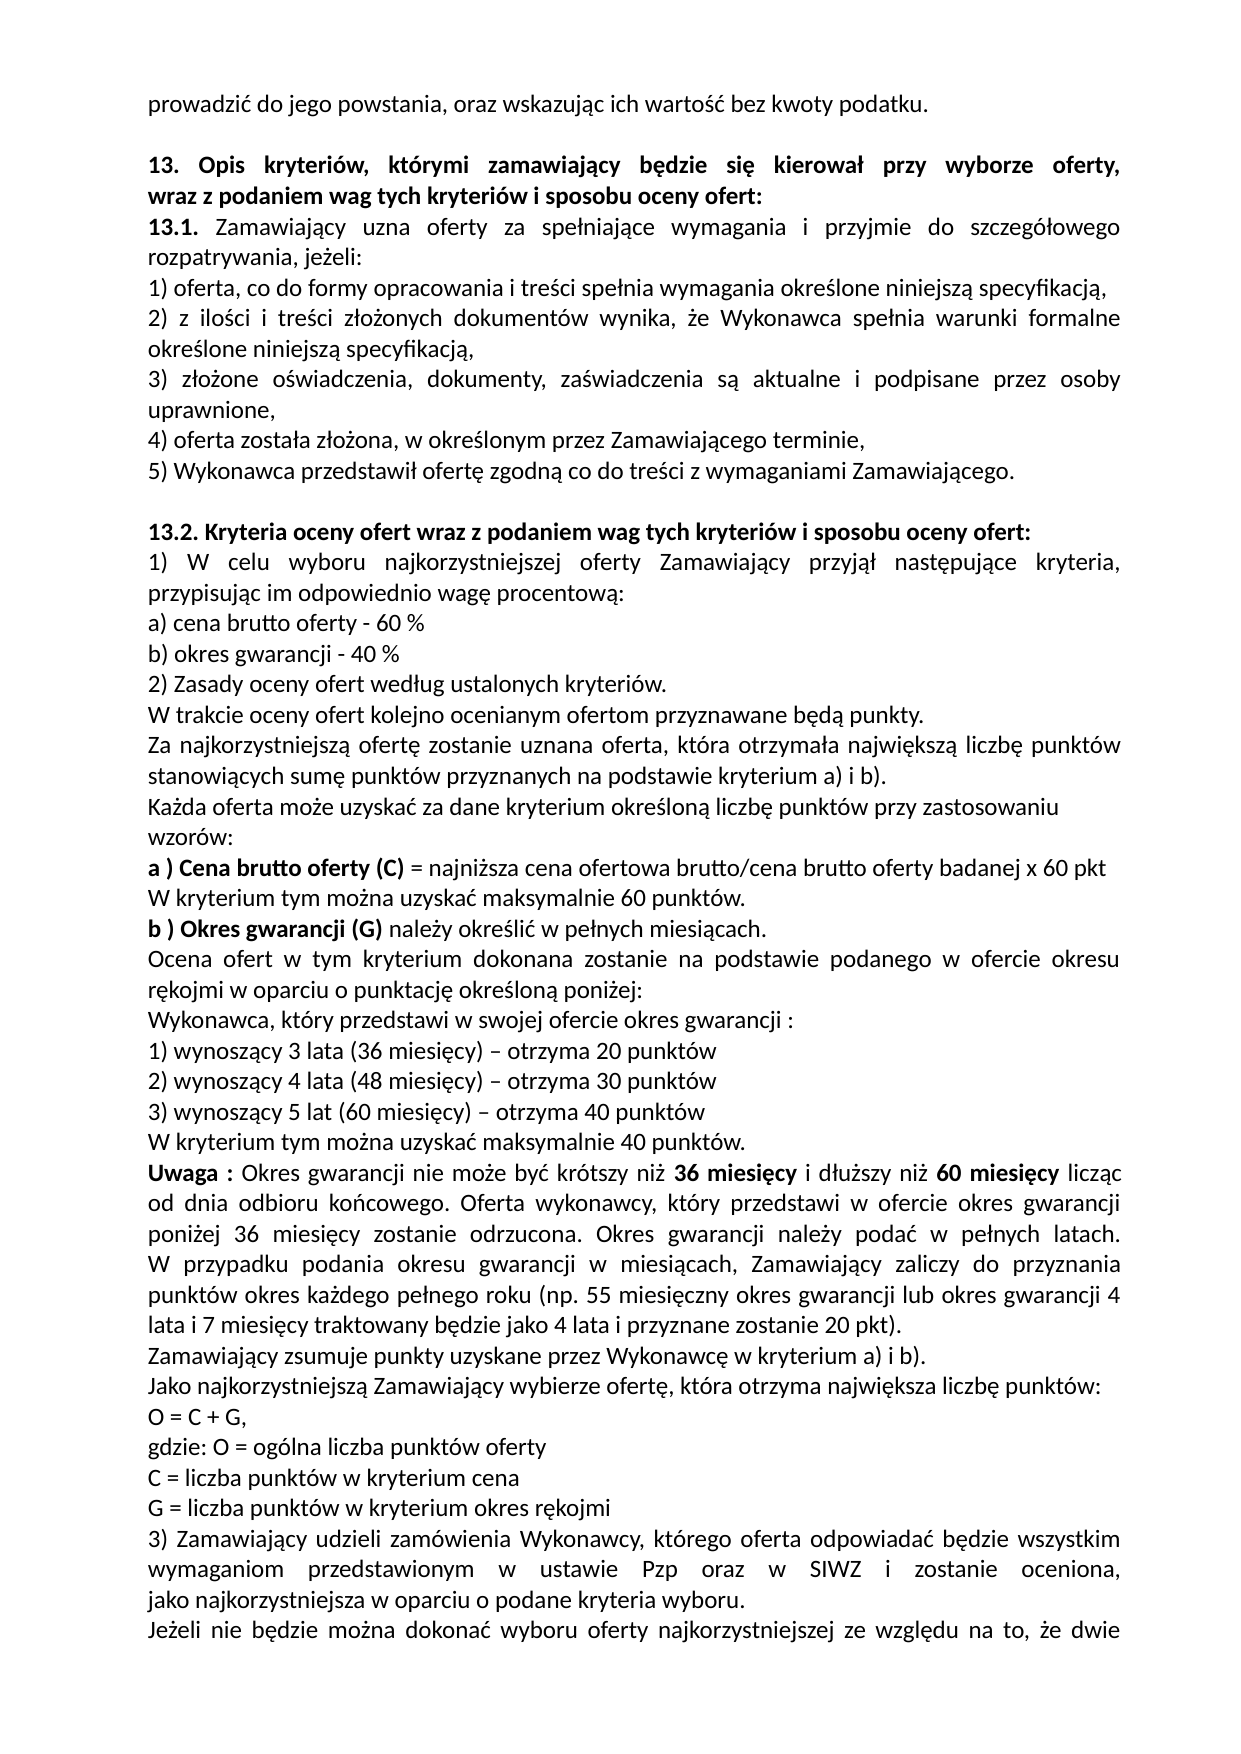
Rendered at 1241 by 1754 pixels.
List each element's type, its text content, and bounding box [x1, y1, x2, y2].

text b) okres gwarancji - 40 % [148, 638, 1122, 668]
text 13.2. Kryteria oceny ofert wraz z podaniem wag tych kryteriów i sposobu oceny ofert: [148, 516, 1122, 546]
text 3) Zamawiający udzieli zamówienia Wykonawcy, którego oferta odpowiadać będzie wszystkim wymaganiom przedstawionym w ustawie Pzp oraz w SIWZ i zostanie oceniona, jako najkorzystniejsza w oparciu o podane kryteria wyboru. [148, 1523, 1122, 1615]
text Wykonawca, który przedstawi w swojej ofercie okres gwarancji : [148, 1004, 1122, 1035]
text 13. Opis kryteriów, którymi zamawiający będzie się kierował przy wyborze oferty, wraz z podaniem wag tych kryteriów i sposobu oceny ofert: [148, 150, 1122, 211]
text W kryterium tym można uzyskać maksymalnie 60 punktów. [148, 882, 1122, 913]
text wzorów: [148, 821, 1122, 852]
text 2) wynoszący 4 lata (48 miesięcy) – otrzyma 30 punktów [148, 1065, 1122, 1096]
text 3) wynoszący 5 lat (60 miesięcy) – otrzyma 40 punktów [148, 1096, 1122, 1126]
text 1) wynoszący 3 lata (36 miesięcy) – otrzyma 20 punktów [148, 1035, 1122, 1065]
text 2) Zasady oceny ofert według ustalonych kryteriów. [148, 668, 1122, 699]
text Zamawiający zsumuje punkty uzyskane przez Wykonawcę w kryterium a) i b). [148, 1340, 1122, 1371]
text 3) złożone oświadczenia, dokumenty, zaświadczenia są aktualne i podpisane przez osoby uprawnione, [148, 363, 1122, 424]
text Ocena ofert w tym kryterium dokonana zostanie na podstawie podanego w ofercie okresu rękojmi w oparciu o punktację określoną poniżej: [148, 943, 1122, 1004]
text 1) oferta, co do formy opracowania i treści spełnia wymagania określone niniejszą specyfikacją, [148, 272, 1122, 302]
text a) cena brutto oferty - 60 % [148, 607, 1122, 638]
text 4) oferta została złożona, w określonym przez Zamawiającego terminie, [148, 424, 1122, 455]
text Jeżeli nie będzie można dokonać wyboru oferty najkorzystniejszej ze względu na to, że dwie [148, 1615, 1122, 1645]
text 5) Wykonawca przedstawił ofertę zgodną co do treści z wymaganiami Zamawiającego. [148, 455, 1122, 485]
text G = liczba punktów w kryterium okres rękojmi [148, 1493, 1122, 1523]
text W trakcie oceny ofert kolejno ocenianym ofertom przyznawane będą punkty. [148, 699, 1122, 729]
text O = C + G, [148, 1401, 1122, 1432]
text gdzie: O = ogólna liczba punktów oferty [148, 1432, 1122, 1462]
text prowadzić do jego powstania, oraz wskazując ich wartość bez kwoty podatku. [148, 89, 1122, 119]
text 13.1. Zamawiający uzna oferty za spełniające wymagania i przyjmie do szczegółowego rozpatrywania, jeżeli: [148, 211, 1122, 272]
text Uwaga : Okres gwarancji nie może być krótszy niż 36 miesięcy i dłuższy niż 60 miesięcy licząc od dnia odbioru końcowego. Oferta wykonawcy, który przedstawi w ofercie okres gwarancji poniżej 36 miesięcy zostanie odrzucona. Okres gwarancji należy podać w pełnych latach. W przypadku podania okresu gwarancji w miesiącach, Zamawiający zaliczy do przyznania punktów okres każdego pełnego roku (np. 55 miesięczny okres gwarancji lub okres gwarancji 4 lata i 7 miesięcy traktowany będzie jako 4 lata i przyznane zostanie 20 pkt). [148, 1157, 1122, 1340]
text Każda oferta może uzyskać za dane kryterium określoną liczbę punktów przy zastosowaniu [148, 791, 1122, 821]
text 2) z ilości i treści złożonych dokumentów wynika, że Wykonawca spełnia warunki formalne określone niniejszą specyfikacją, [148, 302, 1122, 363]
text 1) W celu wyboru najkorzystniejszej oferty Zamawiający przyjął następujące kryteria, przypisując im odpowiednio wagę procentową: [148, 546, 1122, 607]
text Jako najkorzystniejszą Zamawiający wybierze ofertę, która otrzyma największa liczbę punktów: [148, 1371, 1122, 1401]
text C = liczba punktów w kryterium cena [148, 1462, 1122, 1493]
text Za najkorzystniejszą ofertę zostanie uznana oferta, która otrzymała największą liczbę punktów stanowiących sumę punktów przyznanych na podstawie kryterium a) i b). [148, 729, 1122, 791]
text a ) Cena brutto oferty (C) = najniższa cena ofertowa brutto/cena brutto oferty badanej x 60 pkt [148, 852, 1122, 882]
text b ) Okres gwarancji (G) należy określić w pełnych miesiącach. [148, 913, 1122, 943]
text W kryterium tym można uzyskać maksymalnie 40 punktów. [148, 1126, 1122, 1157]
